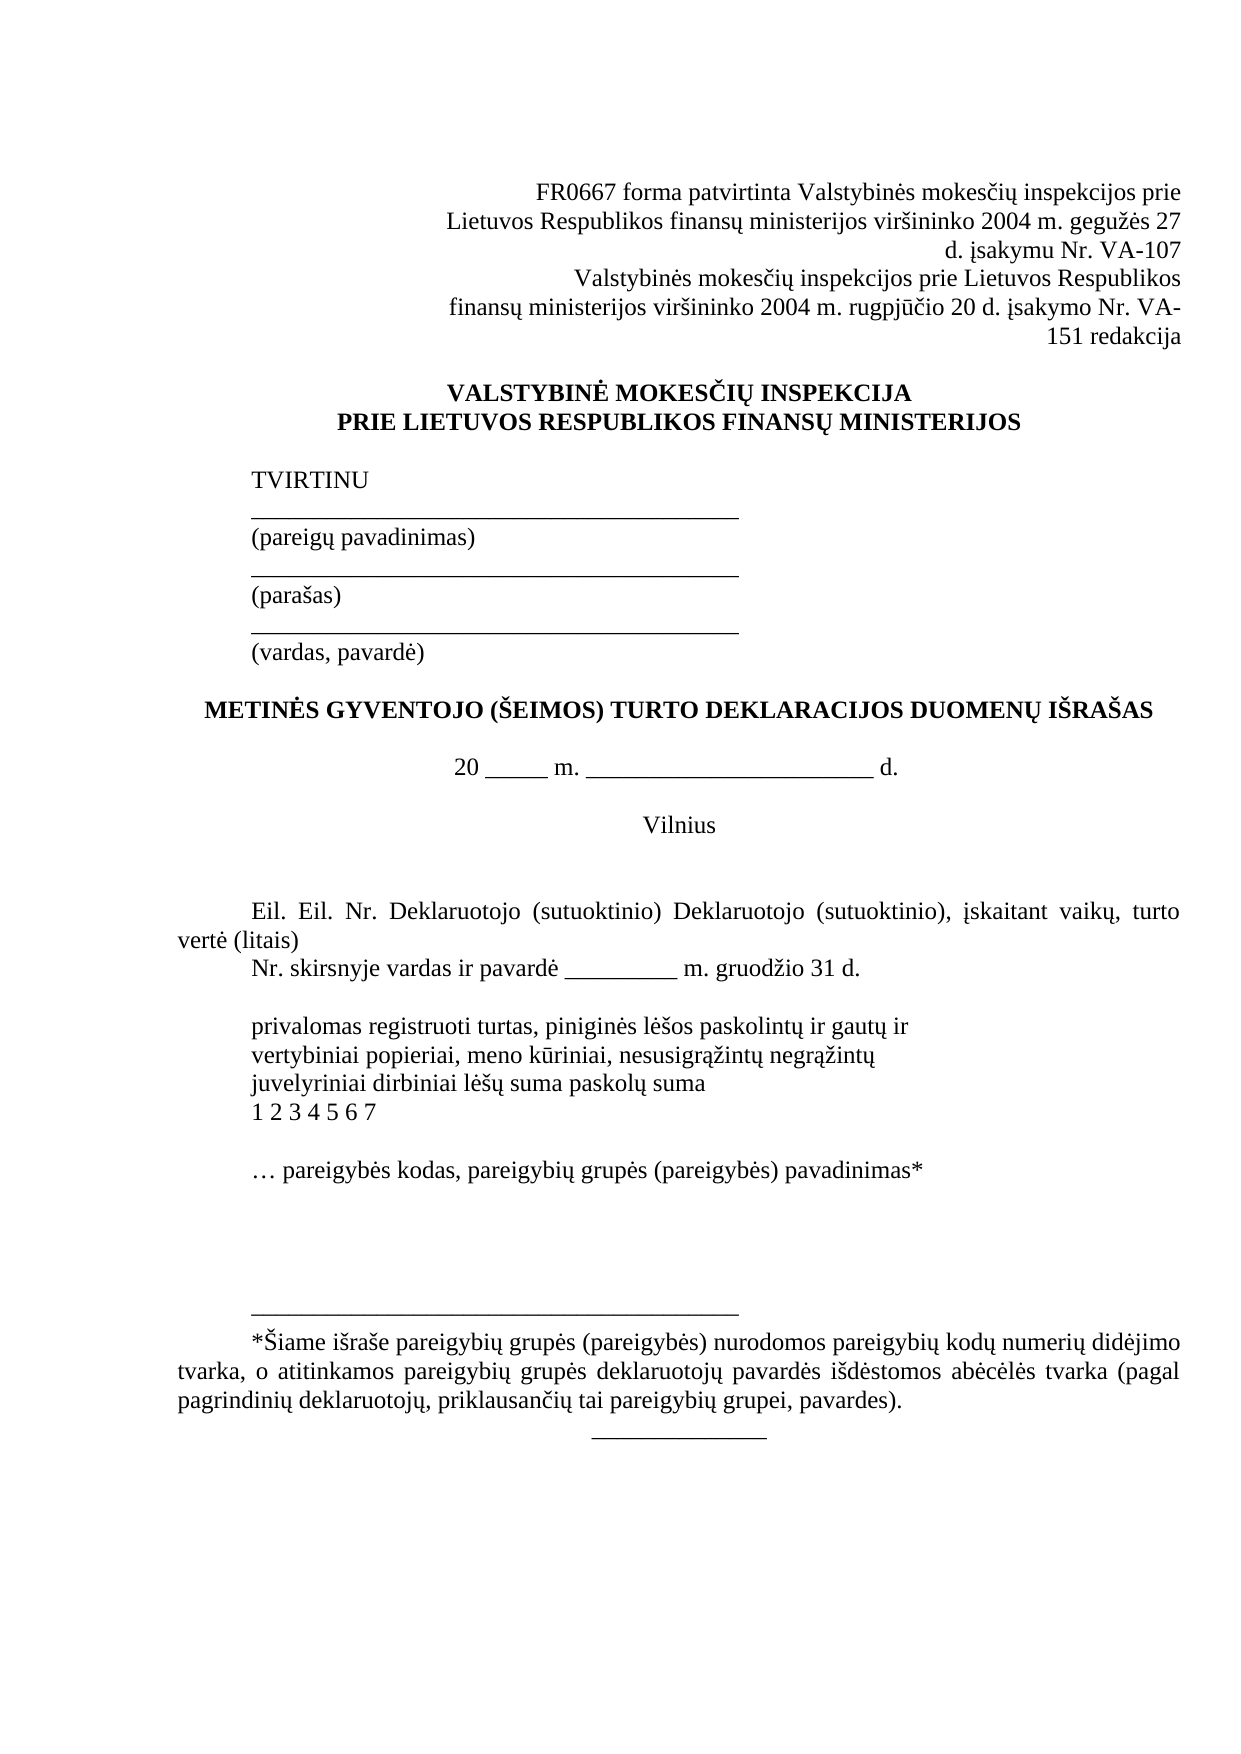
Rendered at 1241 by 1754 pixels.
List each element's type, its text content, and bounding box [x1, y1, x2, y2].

text _______________________________________ [177, 551, 1181, 580]
text privalomas registruoti turtas, piniginės lėšos paskolintų ir gautų ir [177, 1011, 1181, 1040]
text TVIRTINU [177, 465, 1181, 493]
text _______________________________________ [177, 493, 1181, 522]
text vertybiniai popieriai, meno kūriniai, nesusigrąžintų negrąžintų [177, 1040, 1181, 1068]
text … pareigybės kodas, pareigybių grupės (pareigybės) pavadinimas* [177, 1155, 1181, 1183]
text *Šiame išraše pareigybių grupės (pareigybės) nurodomos pareigybių kodų numerių didėjimo tvarka, o atitinkamos pareigybių grupės deklaruotojų pavardės išdėstomos abėcėlės tvarka (pagal pagrindinių deklaruotojų, priklausančių tai pareigybių grupei, pavardes). [177, 1327, 1181, 1413]
text (parašas) [177, 580, 1181, 608]
text Valstybinė mokesčių inspekcija [177, 378, 1181, 407]
text (vardas, pavardė) [177, 637, 1181, 666]
text prie Lietuvos Respublikos finansų ministerijos [177, 407, 1181, 436]
text _______________________________________ [177, 608, 1181, 637]
text ______________ [177, 1413, 1181, 1442]
text 1 2 3 4 5 6 7 [177, 1097, 1181, 1126]
text METINĖS GYVENTOJO (ŠEIMOS) TURTO DEKLARACIJOS DUOMENŲ IŠRAŠAS [177, 695, 1181, 723]
text ––––––––––––––––––––––––––––––––––––––– [177, 1298, 1181, 1327]
text (pareigų pavadinimas) [177, 522, 1181, 551]
text FR0667 forma patvirtinta Valstybinės mokesčių inspekcijos prie Lietuvos Respublikos finansų ministerijos viršininko 2004 m. gegužės 27 d. įsakymu Nr. VA-107 [421, 177, 1181, 263]
text Eil. Eil. Nr. Deklaruotojo (sutuoktinio) Deklaruotojo (sutuoktinio), įskaitant vaikų, turto vertė (litais) [177, 896, 1181, 953]
text juvelyriniai dirbiniai lėšų suma paskolų suma [177, 1068, 1181, 1097]
text Vilnius [177, 810, 1181, 838]
text 20 _____ m. _______________________ d. [177, 752, 1181, 781]
text Valstybinės mokesčių inspekcijos prie Lietuvos Respublikos finansų ministerijos viršininko 2004 m. rugpjūčio 20 d. įsakymo Nr. VA-151 redakcija [421, 263, 1181, 350]
text Nr. skirsnyje vardas ir pavardė _________ m. gruodžio 31 d. [177, 953, 1181, 982]
